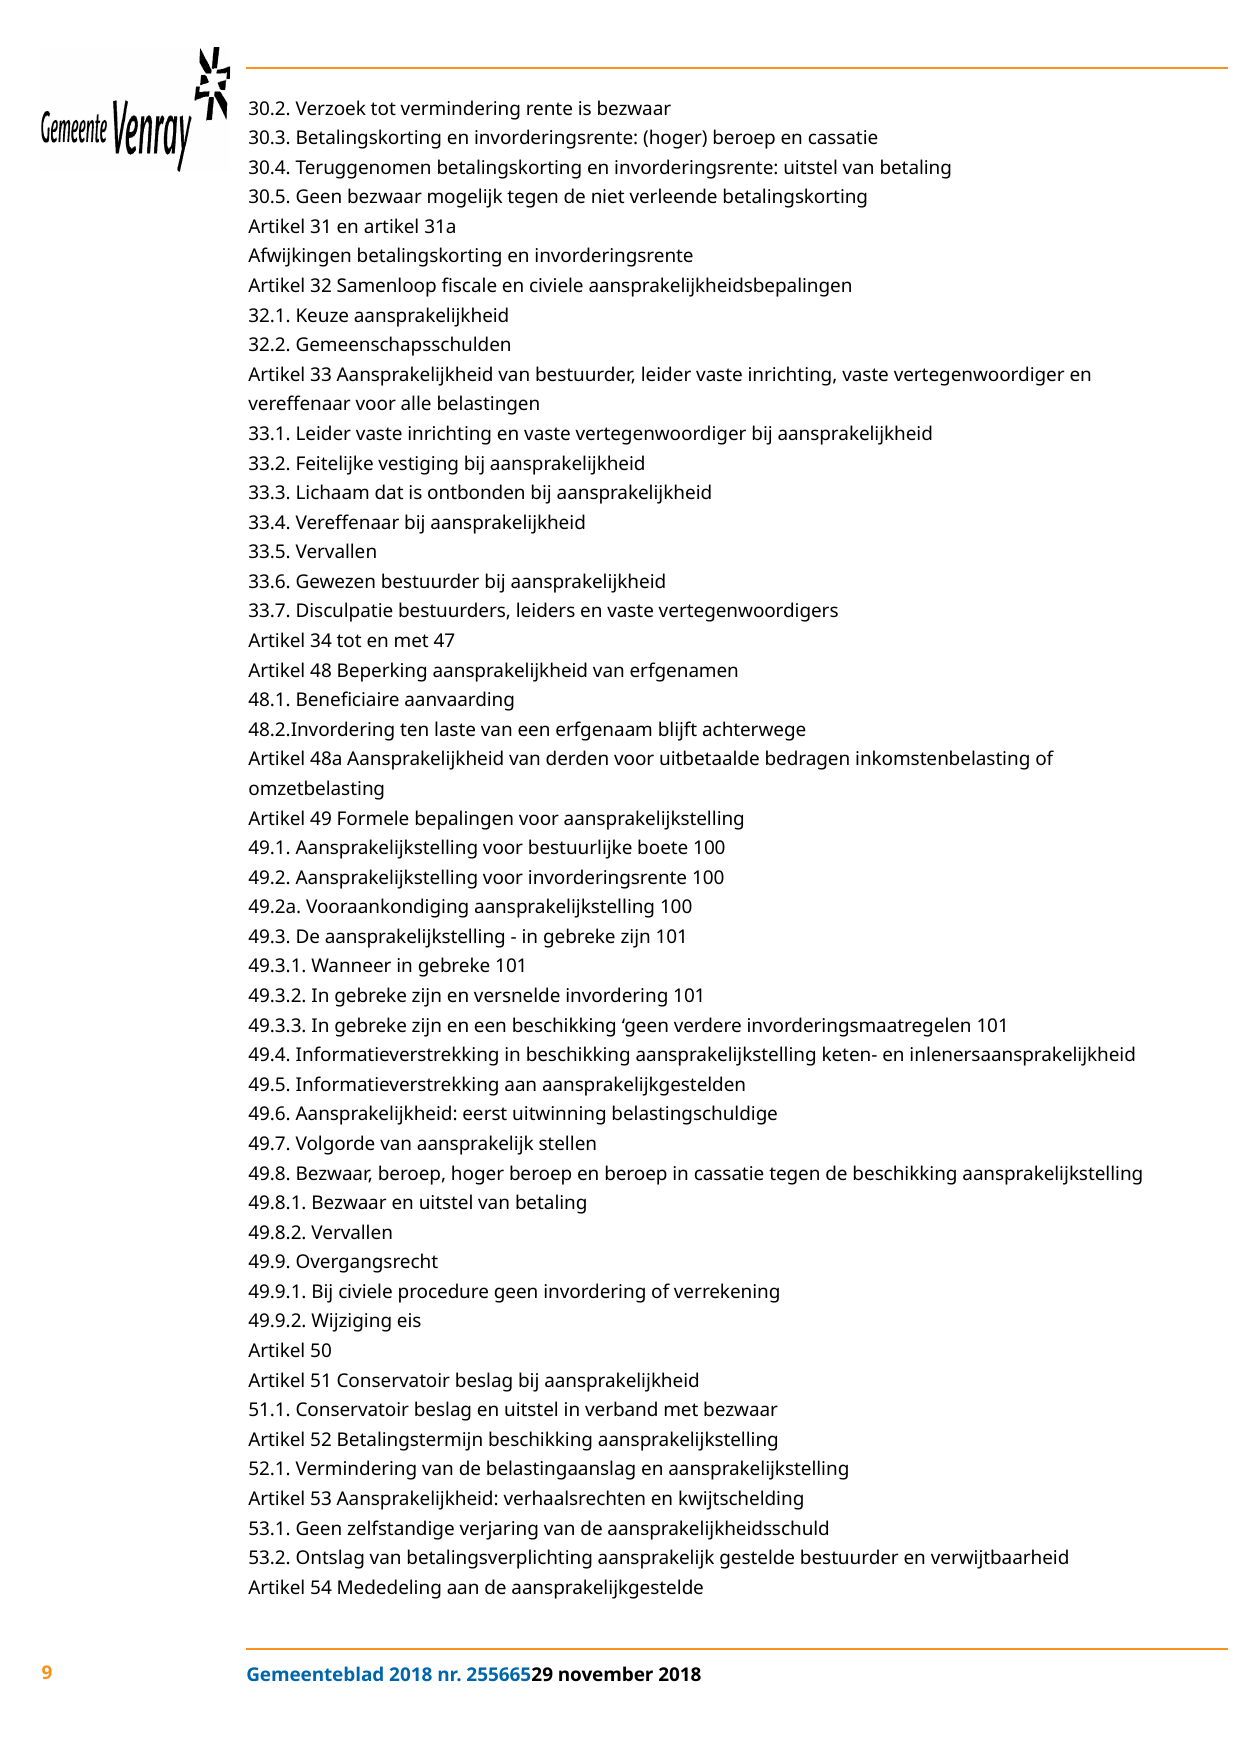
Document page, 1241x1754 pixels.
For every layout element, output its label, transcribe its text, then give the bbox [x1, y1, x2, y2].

text 30.4. Teruggenomen betalingskorting en invorderingsrente: uitstel van betaling [248, 154, 1152, 180]
text 33.4. Vereffenaar bij aansprakelijkheid [248, 509, 1152, 535]
text Artikel 32 Samenloop fiscale en civiele aansprakelijkheidsbepalingen [248, 272, 1152, 298]
text 49.9.2. Wijziging eis [248, 1308, 1152, 1333]
text 33.1. Leider vaste inrichting en vaste vertegenwoordiger bij aansprakelijkheid [248, 420, 1152, 446]
text Artikel 51 Conservatoir beslag bij aansprakelijkheid [248, 1367, 1152, 1393]
text 33.3. Lichaam dat is ontbonden bij aansprakelijkheid [248, 479, 1152, 505]
text 48.2.Invordering ten laste van een erfgenaam blijft achterwege [248, 716, 1152, 742]
text 49.2. Aansprakelijkstelling voor invorderingsrente 100 [248, 864, 1152, 890]
text 48.1. Beneficiaire aanvaarding [248, 686, 1152, 712]
text 49.4. Informatieverstrekking in beschikking aansprakelijkstelling keten- en inlenersaansprakelijkheid [248, 1041, 1152, 1067]
text 30.3. Betalingskorting en invorderingsrente: (hoger) beroep en cassatie [248, 124, 1152, 150]
text Artikel 31 en artikel 31a [248, 213, 1152, 239]
text 49.8.2. Vervallen [248, 1219, 1152, 1245]
text 49.8.1. Bezwaar en uitstel van betaling [248, 1189, 1152, 1215]
text 49.1. Aansprakelijkstelling voor bestuurlijke boete 100 [248, 834, 1152, 860]
text 33.5. Vervallen [248, 538, 1152, 564]
text Afwijkingen betalingskorting en invorderingsrente [248, 243, 1152, 268]
text Artikel 49 Formele bepalingen voor aansprakelijkstelling [248, 805, 1152, 831]
text 52.1. Vermindering van de belastingaanslag en aansprakelijkstelling [248, 1456, 1152, 1481]
text 30.5. Geen bezwaar mogelijk tegen de niet verleende betalingskorting [248, 183, 1152, 209]
text 32.2. Gemeenschapsschulden [248, 331, 1152, 357]
text 49.5. Informatieverstrekking aan aansprakelijkgestelden [248, 1071, 1152, 1097]
text 49.7. Volgorde van aansprakelijk stellen [248, 1130, 1152, 1156]
text Artikel 52 Betalingstermijn beschikking aansprakelijkstelling [248, 1426, 1152, 1452]
text 51.1. Conservatoir beslag en uitstel in verband met bezwaar [248, 1396, 1152, 1422]
text Artikel 53 Aansprakelijkheid: verhaalsrechten en kwijtschelding [248, 1485, 1152, 1511]
picture [41, 47, 231, 172]
text 53.2. Ontslag van betalingsverplichting aansprakelijk gestelde bestuurder en verwijtbaarheid [248, 1544, 1152, 1570]
text Artikel 34 tot en met 47 [248, 627, 1152, 653]
text Artikel 48 Beperking aansprakelijkheid van erfgenamen [248, 657, 1152, 683]
text 49.3. De aansprakelijkstelling - in gebreke zijn 101 [248, 923, 1152, 949]
text 32.1. Keuze aansprakelijkheid [248, 302, 1152, 328]
text 33.6. Gewezen bestuurder bij aansprakelijkheid [248, 568, 1152, 594]
text 49.6. Aansprakelijkheid: eerst uitwinning belastingschuldige [248, 1101, 1152, 1126]
text Artikel 33 Aansprakelijkheid van bestuurder, leider vaste inrichting, vaste vertegenwoordiger en vereffenaar voor alle belastingen [248, 361, 1152, 416]
text 49.3.1. Wanneer in gebreke 101 [248, 953, 1152, 978]
text 49.8. Bezwaar, beroep, hoger beroep en beroep in cassatie tegen de beschikking aansprakelijkstelling [248, 1160, 1152, 1186]
text Artikel 54 Mededeling aan de aansprakelijkgestelde [248, 1574, 1152, 1600]
text 49.9. Overgangsrecht [248, 1248, 1152, 1274]
text 33.7. Disculpatie bestuurders, leiders en vaste vertegenwoordigers [248, 598, 1152, 623]
text 49.9.1. Bij civiele procedure geen invordering of verrekening [248, 1278, 1152, 1304]
text 30.2. Verzoek tot vermindering rente is bezwaar [248, 95, 1152, 121]
text Artikel 48a Aansprakelijkheid van derden voor uitbetaalde bedragen inkomstenbelasting of omzetbelasting [248, 746, 1152, 801]
text 53.1. Geen zelfstandige verjaring van de aansprakelijkheidsschuld [248, 1515, 1152, 1541]
text 49.3.2. In gebreke zijn en versnelde invordering 101 [248, 982, 1152, 1008]
text 49.2a. Vooraankondiging aansprakelijkstelling 100 [248, 893, 1152, 919]
text 49.3.3. In gebreke zijn en een beschikking ‘geen verdere invorderingsmaatregelen 101 [248, 1012, 1152, 1038]
text 33.2. Feitelijke vestiging bij aansprakelijkheid [248, 450, 1152, 476]
text Artikel 50 [248, 1337, 1152, 1363]
